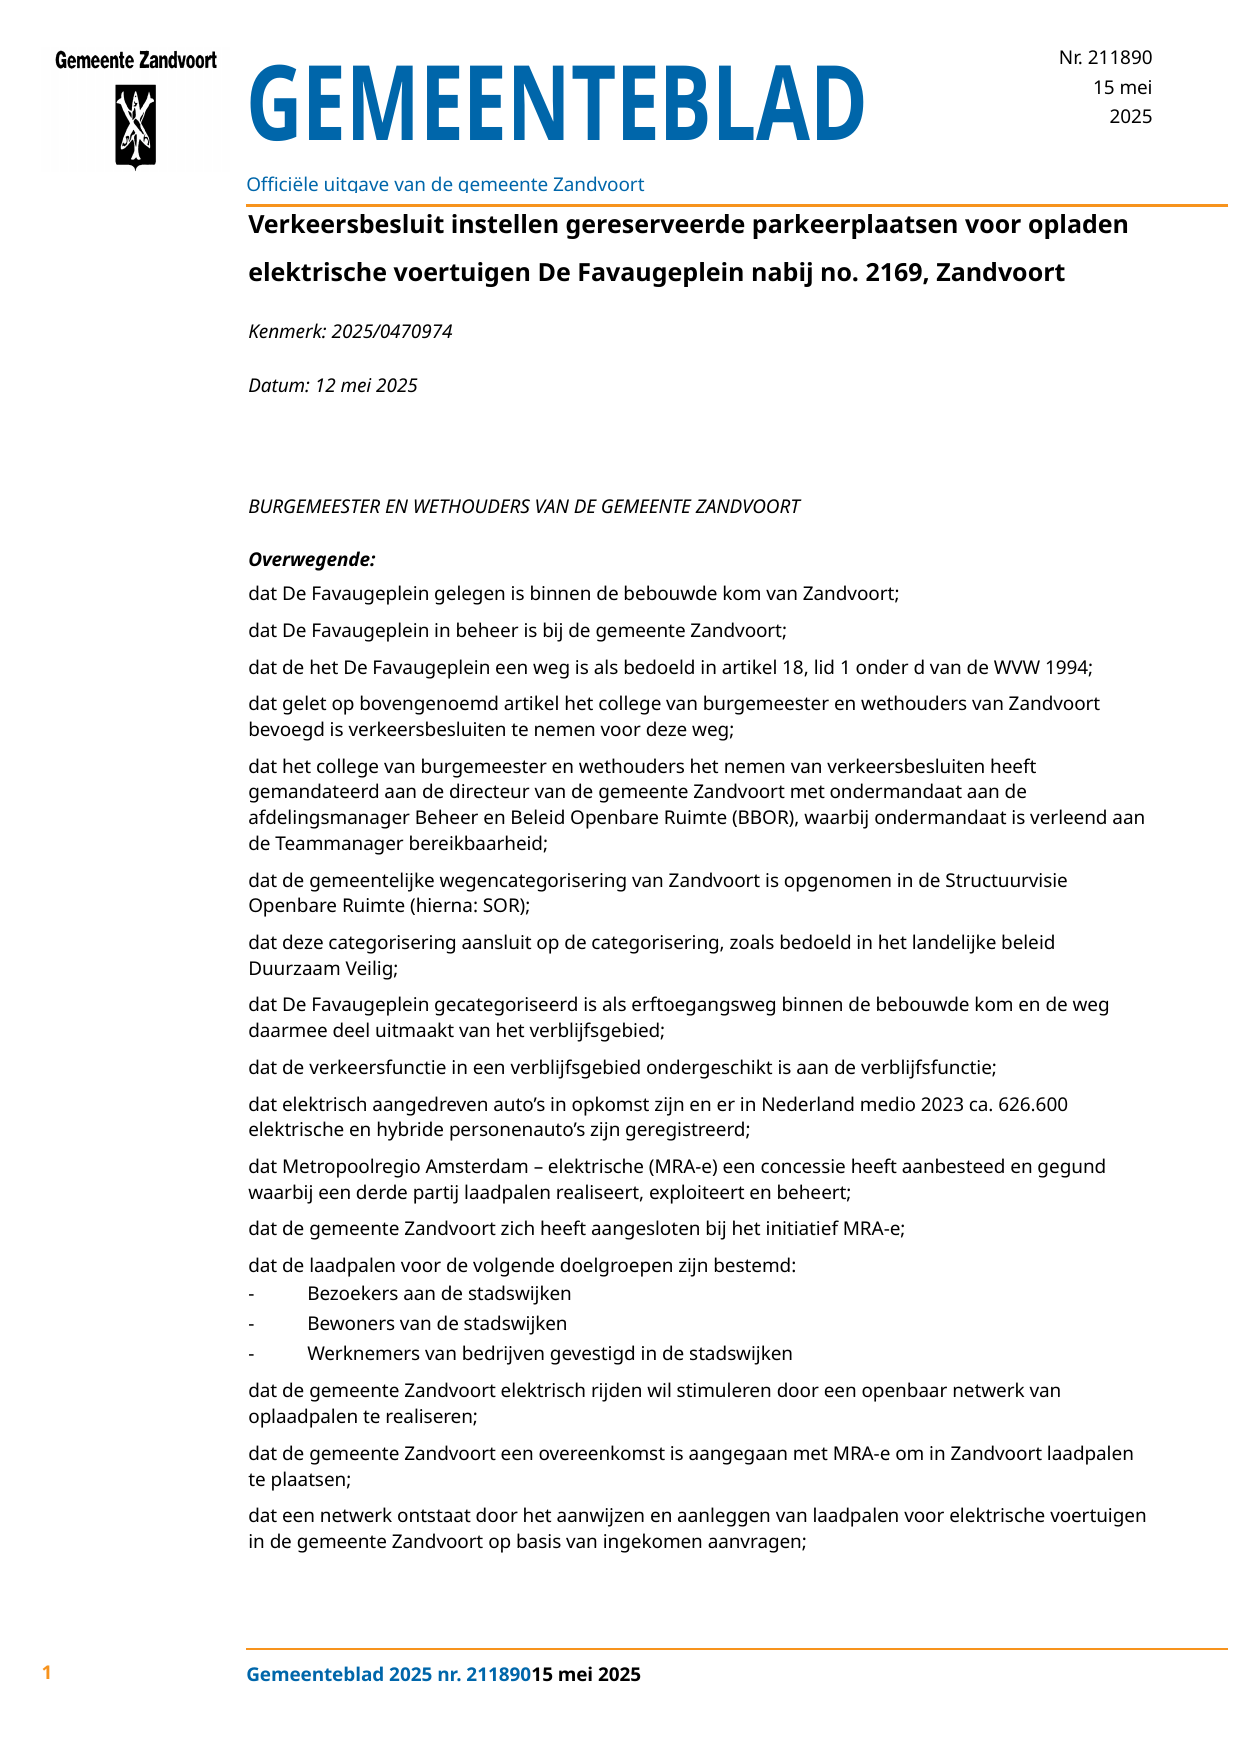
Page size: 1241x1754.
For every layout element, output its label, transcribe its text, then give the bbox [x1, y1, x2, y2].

text dat deze categorisering aansluit op de categorisering, zoals bedoeld in het landelijke beleid Duurzaam Veilig; [248, 929, 1152, 981]
text dat het college van burgemeester en wethouders het nemen van verkeersbesluiten heeft gemandateerd aan de directeur van de gemeente Zandvoort met ondermandaat aan de afdelingsmanager Beheer en Beleid Openbare Ruimte (BBOR), waarbij ondermandaat is verleend aan de Teammanager bereikbaarheid; [248, 753, 1152, 856]
text BURGEMEESTER EN WETHOUDERS VAN DE GEMEENTE ZANDVOORT [248, 494, 1152, 519]
text dat Metropoolregio Amsterdam – elektrische (MRA-e) een concessie heeft aanbesteed en gegund waarbij een derde partij laadpalen realiseert, exploiteert en beheert; [248, 1153, 1152, 1204]
text Datum: 12 mei 2025 [248, 372, 1152, 398]
text dat De Favaugeplein gecategoriseerd is als erftoegangsweg binnen de bebouwde kom en de weg daarmee deel uitmaakt van het verblijfsgebied; [248, 992, 1152, 1043]
text dat de gemeentelijke wegencategorisering van Zandvoort is opgenomen in de Structuurvisie Openbare Ruimte (hierna: SOR); [248, 867, 1152, 918]
picture [41, 47, 231, 172]
text dat de gemeente Zandvoort elektrisch rijden wil stimuleren door een openbaar netwerk van oplaadpalen te realiseren; [248, 1378, 1152, 1429]
text dat de laadpalen voor de volgende doelgroepen zijn bestemd: [248, 1252, 1152, 1278]
text dat een netwerk ontstaat door het aanwijzen en aanleggen van laadpalen voor elektrische voertuigen in de gemeente Zandvoort op basis van ingekomen aanvragen; [248, 1502, 1152, 1554]
text dat elektrisch aangedreven auto’s in opkomst zijn en er in Nederland medio 2023 ca. 626.600 elektrische en hybride personenauto’s zijn geregistreerd; [248, 1091, 1152, 1142]
text dat De Favaugeplein in beheer is bij de gemeente Zandvoort; [248, 617, 1152, 643]
list Bezoekers aan de stadswijken [248, 1281, 1152, 1306]
text Overwegende: [248, 547, 1152, 572]
text dat de verkeersfunctie in een verblijfsgebied ondergeschikt is aan de verblijfsfunctie; [248, 1054, 1152, 1080]
list Bewoners van de stadswijken [248, 1310, 1152, 1336]
text dat de gemeente Zandvoort zich heeft aangesloten bij het initiatief MRA-e; [248, 1216, 1152, 1241]
text dat de het De Favaugeplein een weg is als bedoeld in artikel 18, lid 1 onder d van de WVW 1994; [248, 654, 1152, 680]
text dat de gemeente Zandvoort een overeenkomst is aangegaan met MRA-e om in Zandvoort laadpalen te plaatsen; [248, 1440, 1152, 1491]
text Kenmerk: 2025/0470974 [248, 318, 1152, 344]
list Werknemers van bedrijven gevestigd in de stadswijken [248, 1340, 1152, 1365]
text Verkeersbesluit instellen gereserveerde parkeerplaatsen voor opladen elektrische voertuigen De Favaugeplein nabij no. 2169, Zandvoort [248, 207, 1152, 288]
text dat gelet op bovengenoemd artikel het college van burgemeester en wethouders van Zandvoort bevoegd is verkeersbesluiten te nemen voor deze weg; [248, 691, 1152, 742]
text dat De Favaugeplein gelegen is binnen de bebouwde kom van Zandvoort; [248, 581, 1152, 606]
